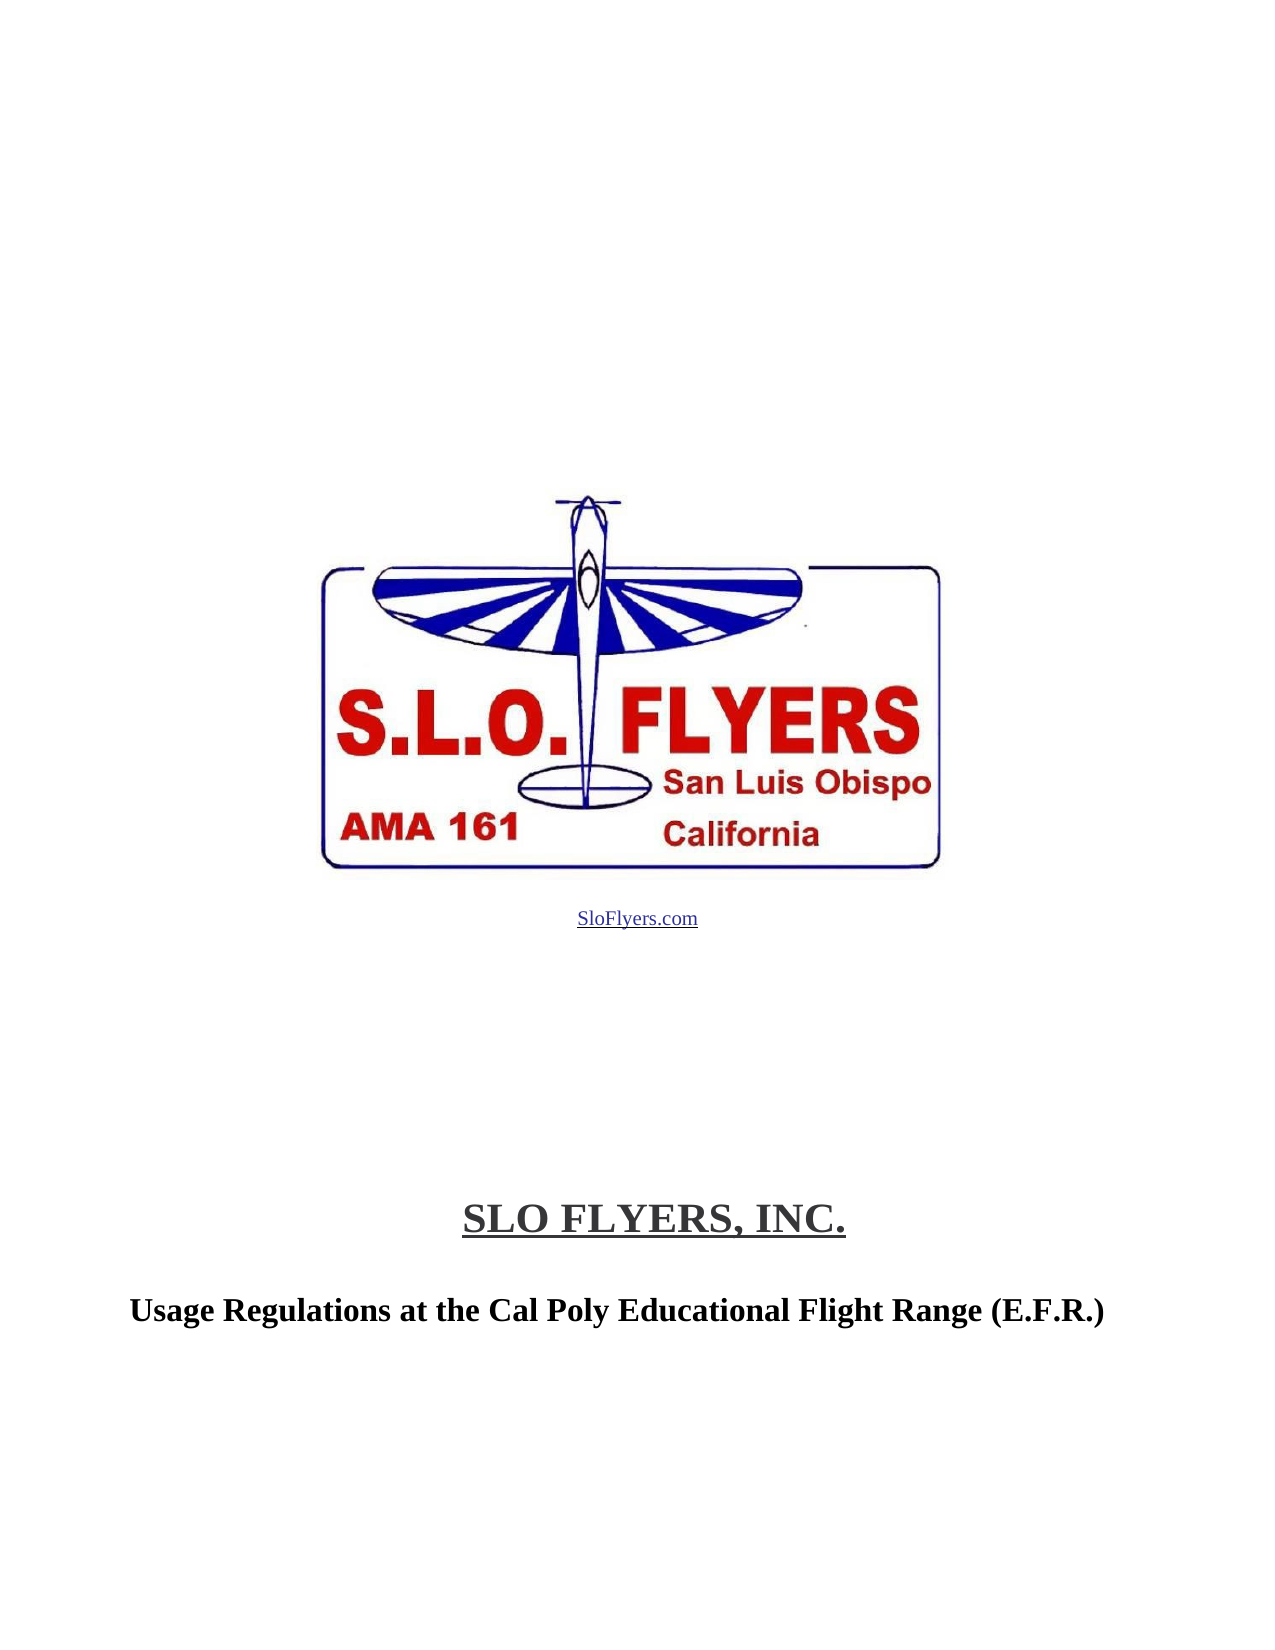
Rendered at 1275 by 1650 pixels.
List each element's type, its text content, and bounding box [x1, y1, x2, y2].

text Usage Regulations at the Cal Poly Educational Flight Range (E.F.R.) [129, 1290, 1179, 1328]
picture [315, 488, 950, 880]
text SloFlyers.com [277, 906, 998, 930]
subtitle SLO FLYERS, INC. [129, 1194, 1179, 1242]
